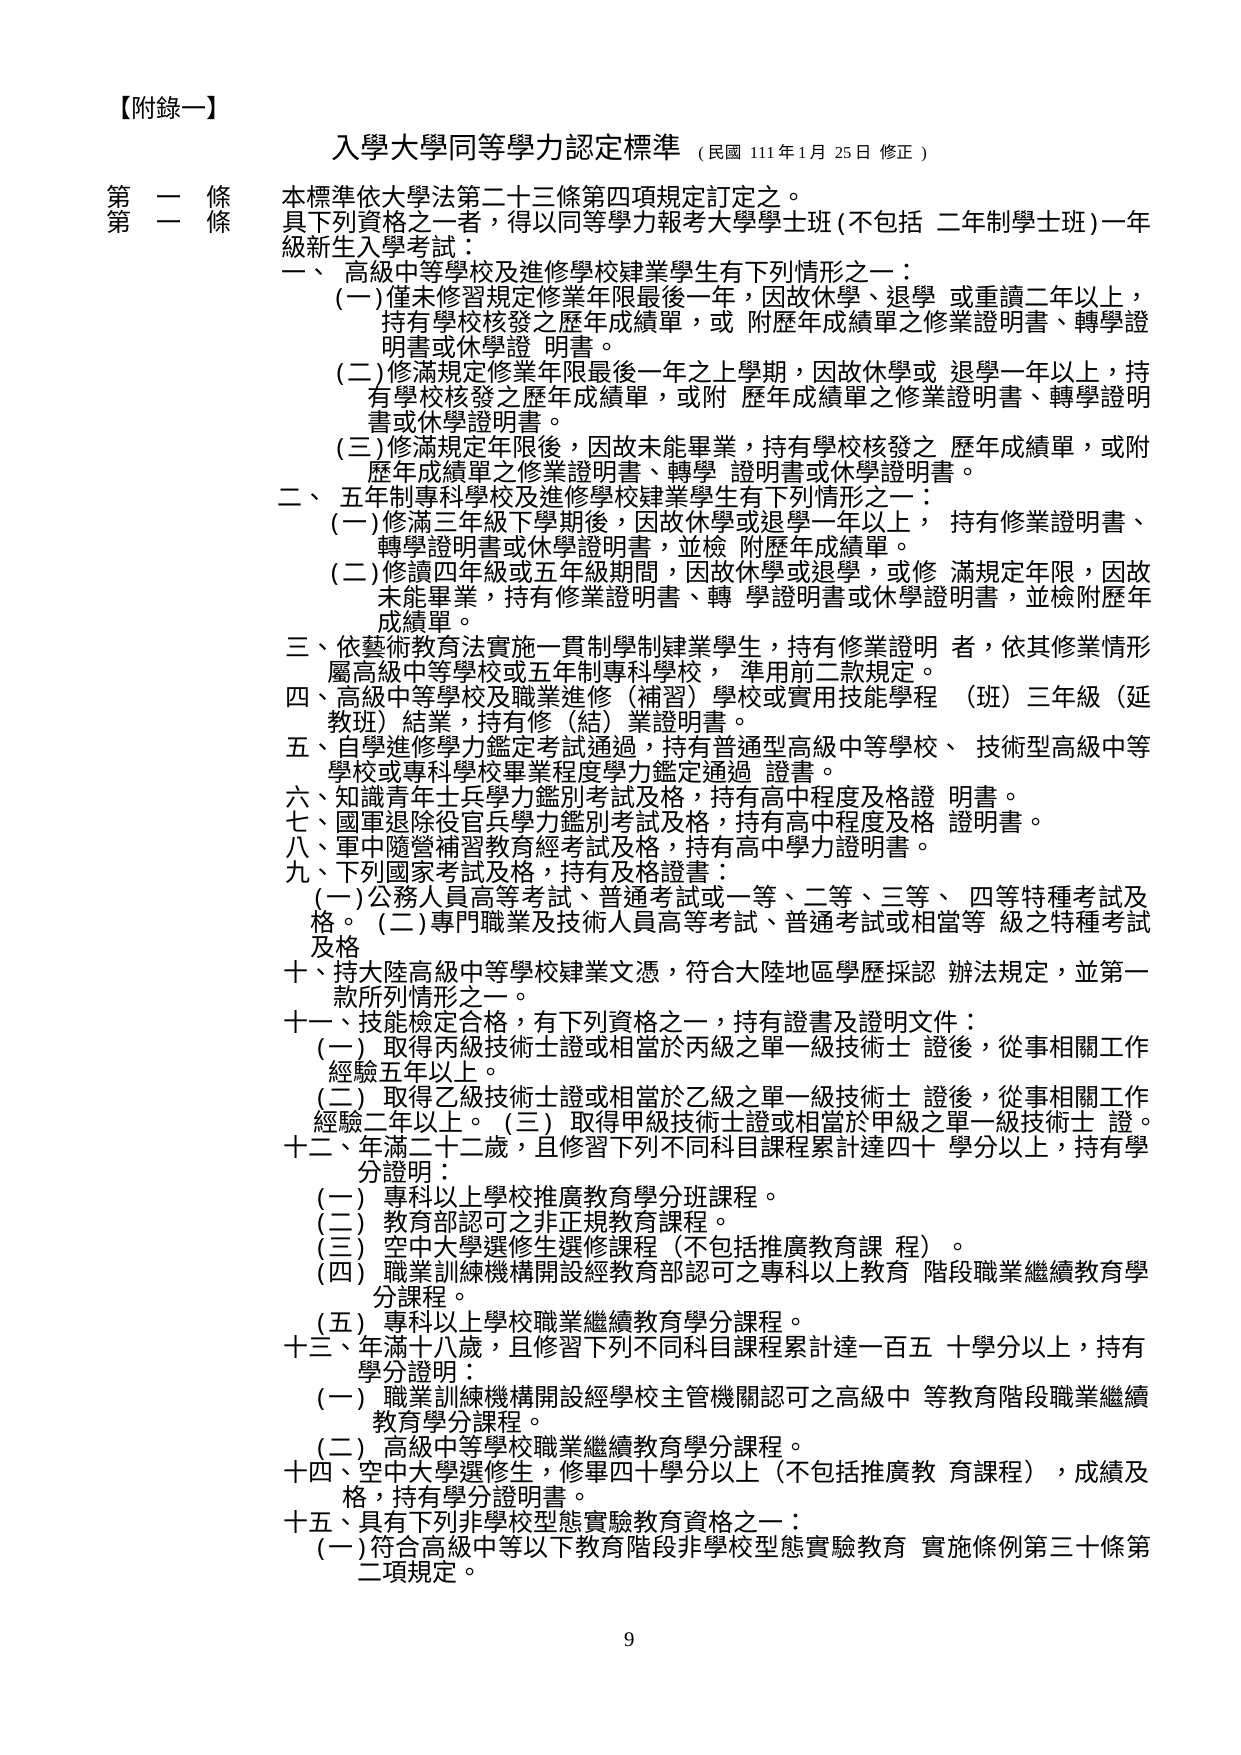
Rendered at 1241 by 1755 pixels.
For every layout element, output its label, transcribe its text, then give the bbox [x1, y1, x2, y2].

text 十二、年滿二十二歲，且修習下列不同科目課程累計達四十 學分以上，持有學分證明： [283, 1136, 1152, 1186]
text (一)符合高級中等以下教育階段非學校型態實驗教育 實施條例第三十條第二項規定。 [313, 1536, 1152, 1586]
text (五) 專科以上學校職業繼續教育學分課程。 [283, 1311, 1152, 1336]
text (二) 高級中等學校職業繼續教育學分課程。 [283, 1436, 1152, 1461]
text 四、高級中等學校及職業進修（補習）學校或實用技能學程 （班）三年級（延教班）結業，持有修（結）業證明書。 [286, 686, 1152, 736]
text 學分證明： [357, 1361, 1152, 1386]
text 六、知識青年士兵學力鑑別考試及格，持有高中程度及格證 明書。 [286, 786, 1152, 811]
text 【附錄一】 [106, 89, 1152, 125]
text 三、依藝術教育法實施一貫制學制肄業學生，持有修業證明 者，依其修業情形屬高級中等學校或五年制專科學校， 準用前二款規定。 [286, 636, 1152, 686]
text 第 一 條 具下列資格之一者，得以同等學力報考大學學士班(不包括 二年制學士班)一年級新生入學考試： [106, 211, 1152, 261]
text (一)僅未修習規定修業年限最後一年，因故休學、退學 或重讀二年以上，持有學校核發之歷年成績單，或 附歷年成績單之修業證明書、轉學證明書或休學證 明書。 [331, 286, 1152, 361]
text 八、軍中隨營補習教育經考試及格，持有高中學力證明書。 [286, 836, 1152, 861]
text 十一、技能檢定合格，有下列資格之一，持有證書及證明文件： [283, 1011, 1152, 1036]
text 第 一 條 本標準依大學法第二十三條第四項規定訂定之。 [106, 186, 1152, 211]
text (一)公務人員高等考試、普通考試或一等、二等、三等、 四等特種考試及格。 (二)專門職業及技術人員高等考試、普通考試或相當等 級之特種考試及格 [311, 886, 1152, 961]
text 十三、年滿十八歲，且修習下列不同科目課程累計達一百五 十學分以上，持有 [283, 1336, 1152, 1361]
text (一) 專科以上學校推廣教育學分班課程。 [283, 1186, 1152, 1211]
text (三) 空中大學選修生選修課程（不包括推廣教育課 程）。 [283, 1236, 1152, 1261]
text (二)修讀四年級或五年級期間，因故休學或退學，或修 滿規定年限，因故未能畢業，持有修業證明書、轉 學證明書或休學證明書，並檢附歷年成績單。 [327, 561, 1152, 636]
text 一、 高級中等學校及進修學校肄業學生有下列情形之一： [281, 261, 1152, 286]
text (二) 取得乙級技術士證或相當於乙級之單一級技術士 證後，從事相關工作經驗二年以上。 (三) 取得甲級技術士證或相當於甲級之單一級技術士 證。 [313, 1086, 1152, 1136]
text 九、下列國家考試及格，持有及格證書： [286, 861, 1152, 886]
text (二) 教育部認可之非正規教育課程。 [283, 1211, 1152, 1236]
text 七、國軍退除役官兵學力鑑別考試及格，持有高中程度及格 證明書。 [286, 811, 1152, 836]
text 十、持大陸高級中等學校肄業文憑，符合大陸地區學歷採認 辦法規定，並第一款所列情形之一。 [283, 961, 1152, 1011]
text (四) 職業訓練機構開設經教育部認可之專科以上教育 階段職業繼續教育學分課程。 [313, 1261, 1152, 1311]
text 二、 五年制專科學校及進修學校肄業學生有下列情形之一： [277, 486, 1152, 511]
text (一)修滿三年級下學期後，因故休學或退學一年以上， 持有修業證明書、轉學證明書或休學證明書，並檢 附歷年成績單。 [327, 511, 1152, 561]
text 五、自學進修學力鑑定考試通過，持有普通型高級中等學校、 技術型高級中等學校或專科學校畢業程度學力鑑定通過 證書。 [286, 736, 1152, 786]
text 入學大學同等學力認定標準 ( 民國 111年1月 25日 修正 ) [106, 125, 1152, 167]
text (一) 職業訓練機構開設經學校主管機關認可之高級中 等教育階段職業繼續教育學分課程。 [313, 1386, 1152, 1436]
text 十五、具有下列非學校型態實驗教育資格之一： [106, 1511, 1152, 1536]
text (一) 取得丙級技術士證或相當於丙級之單一級技術士 證後，從事相關工作經驗五年以上。 [313, 1036, 1152, 1086]
text 十四、空中大學選修生，修畢四十學分以上（不包括推廣教 育課程），成績及格，持有學分證明書。 [283, 1461, 1152, 1511]
text (二)修滿規定修業年限最後一年之上學期，因故休學或 退學一年以上，持有學校核發之歷年成績單，或附 歷年成績單之修業證明書、轉學證明書或休學證明書。 [317, 361, 1152, 436]
text (三)修滿規定年限後，因故未能畢業，持有學校核發之 歷年成績單，或附歷年成績單之修業證明書、轉學 證明書或休學證明書。 [317, 436, 1152, 486]
